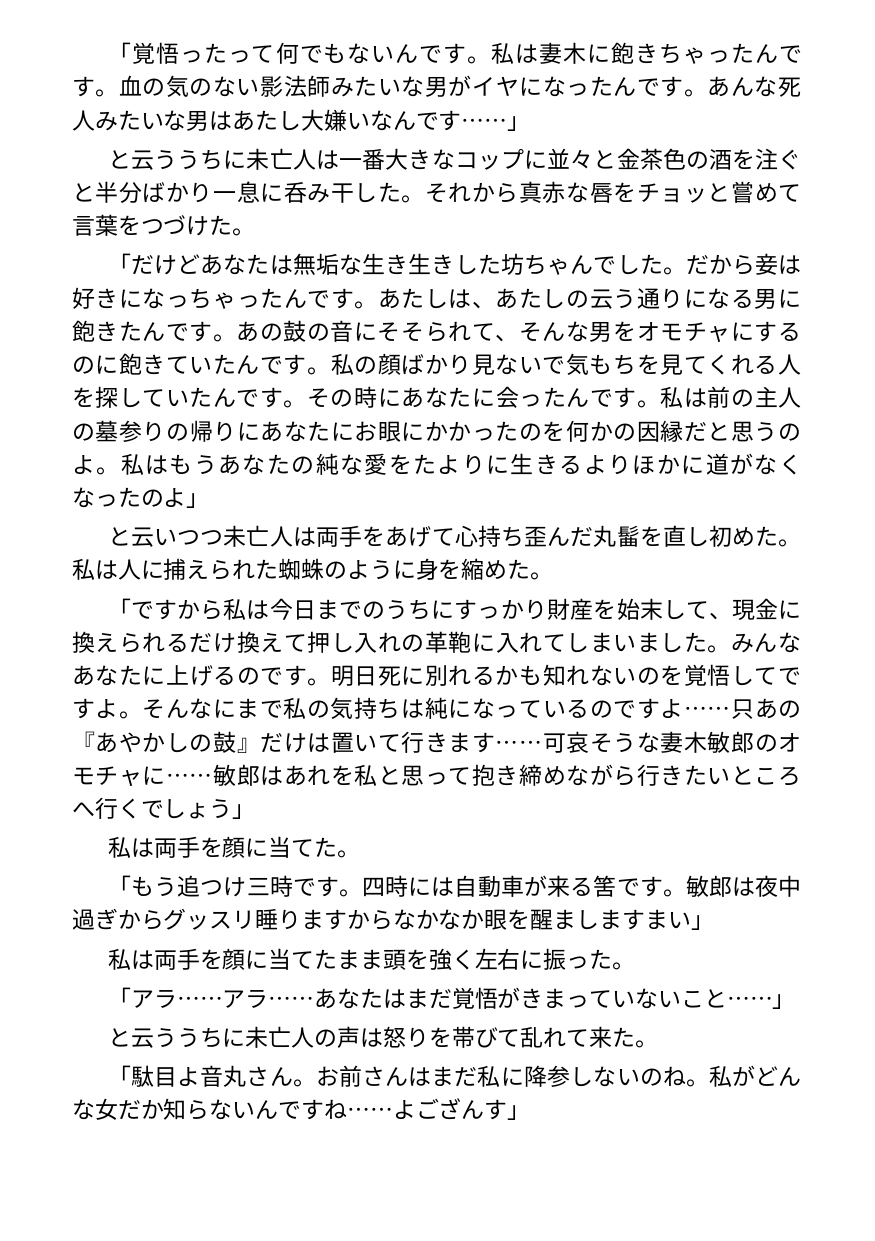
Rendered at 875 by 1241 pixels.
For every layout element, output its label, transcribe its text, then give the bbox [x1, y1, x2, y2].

text 「覚悟ったって何でもないんです。私は妻木に飽きちゃったんです。血の気のない影法師みたいな男がイヤになったんです。あんな死人みたいな男はあたし大嫌いなんです……」 [72, 36, 802, 136]
text と云ううちに未亡人の声は怒りを帯びて乱れて来た。 [72, 1020, 802, 1053]
text と云いつつ未亡人は両手をあげて心持ち歪んだ丸髷を直し初めた。私は人に捕えられた蜘蛛のように身を縮めた。 [72, 519, 802, 586]
text 「もう追つけ三時です。四時には自動車が来る筈です。敏郎は夜中過ぎからグッスリ睡りますからなかなか眼を醒ましますまい」 [72, 869, 802, 936]
text と云ううちに未亡人は一番大きなコップに並々と金茶色の酒を注ぐと半分ばかり一息に呑み干した。それから真赤な唇をチョッと嘗めて言葉をつづけた。 [72, 142, 802, 241]
text 「ですから私は今日までのうちにすっかり財産を始末して、現金に換えられるだけ換えて押し入れの革鞄に入れてしまいました。みんなあなたに上げるのです。明日死に別れるかも知れないのを覚悟してですよ。そんなにまで私の気持ちは純になっているのですよ……只あの『あやかしの鼓』だけは置いて行きます……可哀そうな妻木敏郎のオモチャに……敏郎はあれを私と思って抱き締めながら行きたいところへ行くでしょう」 [72, 591, 802, 824]
text 私は両手を顔に当てたまま頭を強く左右に振った。 [72, 942, 802, 975]
text 「だけどあなたは無垢な生き生きした坊ちゃんでした。だから妾は好きになっちゃったんです。あたしは、あたしの云う通りになる男に飽きたんです。あの鼓の音にそそられて、そんな男をオモチャにするのに飽きていたんです。私の顔ばかり見ないで気もちを見てくれる人を探していたんです。その時にあなたに会ったんです。私は前の主人の墓参りの帰りにあなたにお眼にかかったのを何かの因縁だと思うのよ。私はもうあなたの純な愛をたよりに生きるよりほかに道がなくなったのよ」 [72, 247, 802, 513]
text 「駄目よ音丸さん。お前さんはまだ私に降参しないのね。私がどんな女だか知らないんですね……よござんす」 [72, 1059, 802, 1126]
text 「アラ……アラ……あなたはまだ覚悟がきまっていないこと……」 [72, 981, 802, 1014]
text 私は両手を顔に当てた。 [72, 830, 802, 863]
